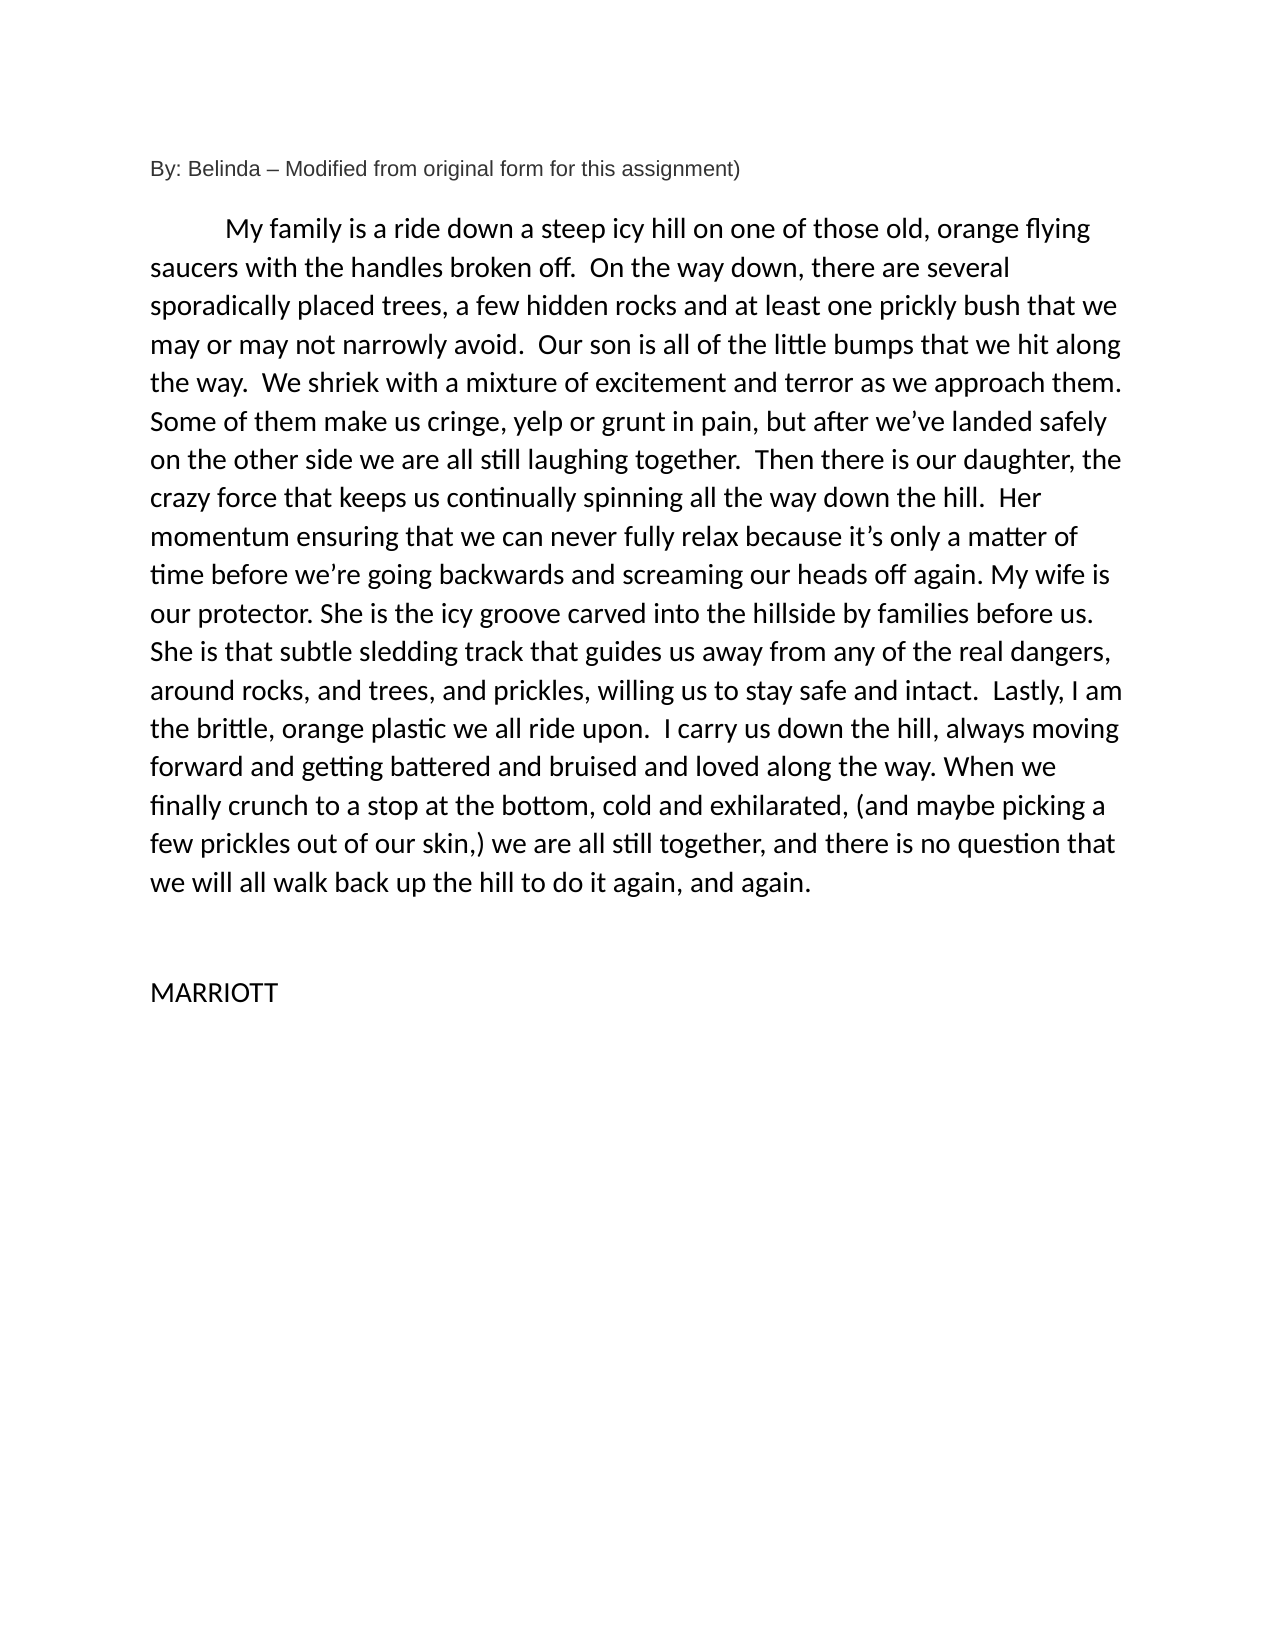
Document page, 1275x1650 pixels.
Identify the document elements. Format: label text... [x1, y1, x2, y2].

text By: Belinda – Modified from original form for this assignment) [150, 150, 1125, 181]
text MARRIOTT [150, 974, 1125, 1010]
text My family is a ride down a steep icy hill on one of those old, orange flying saucers with the handles broken off. On the way down, there are several sporadically placed trees, a few hidden rocks and at least one prickly bush that we may or may not narrowly avoid. Our son is all of the little bumps that we hit along the way. We shriek with a mixture of excitement and terror as we approach them. Some of them make us cringe, yelp or grunt in pain, but after we’ve landed safely on the other side we are all still laughing together. Then there is our daughter, the crazy force that keeps us continually spinning all the way down the hill. Her momentum ensuring that we can never fully relax because it’s only a matter of time before we’re going backwards and screaming our heads off again. My wife is our protector. She is the icy groove carved into the hillside by families before us. She is that subtle sledding track that guides us away from any of the real dangers, around rocks, and trees, and prickles, willing us to stay safe and intact. Lastly, I am the brittle, orange plastic we all ride upon. I carry us down the hill, always moving forward and getting battered and bruised and loved along the way. When we finally crunch to a stop at the bottom, cold and exhilarated, (and maybe picking a few prickles out of our skin,) we are all still together, and there is no question that we will all walk back up the hill to do it again, and again. [150, 210, 1125, 899]
